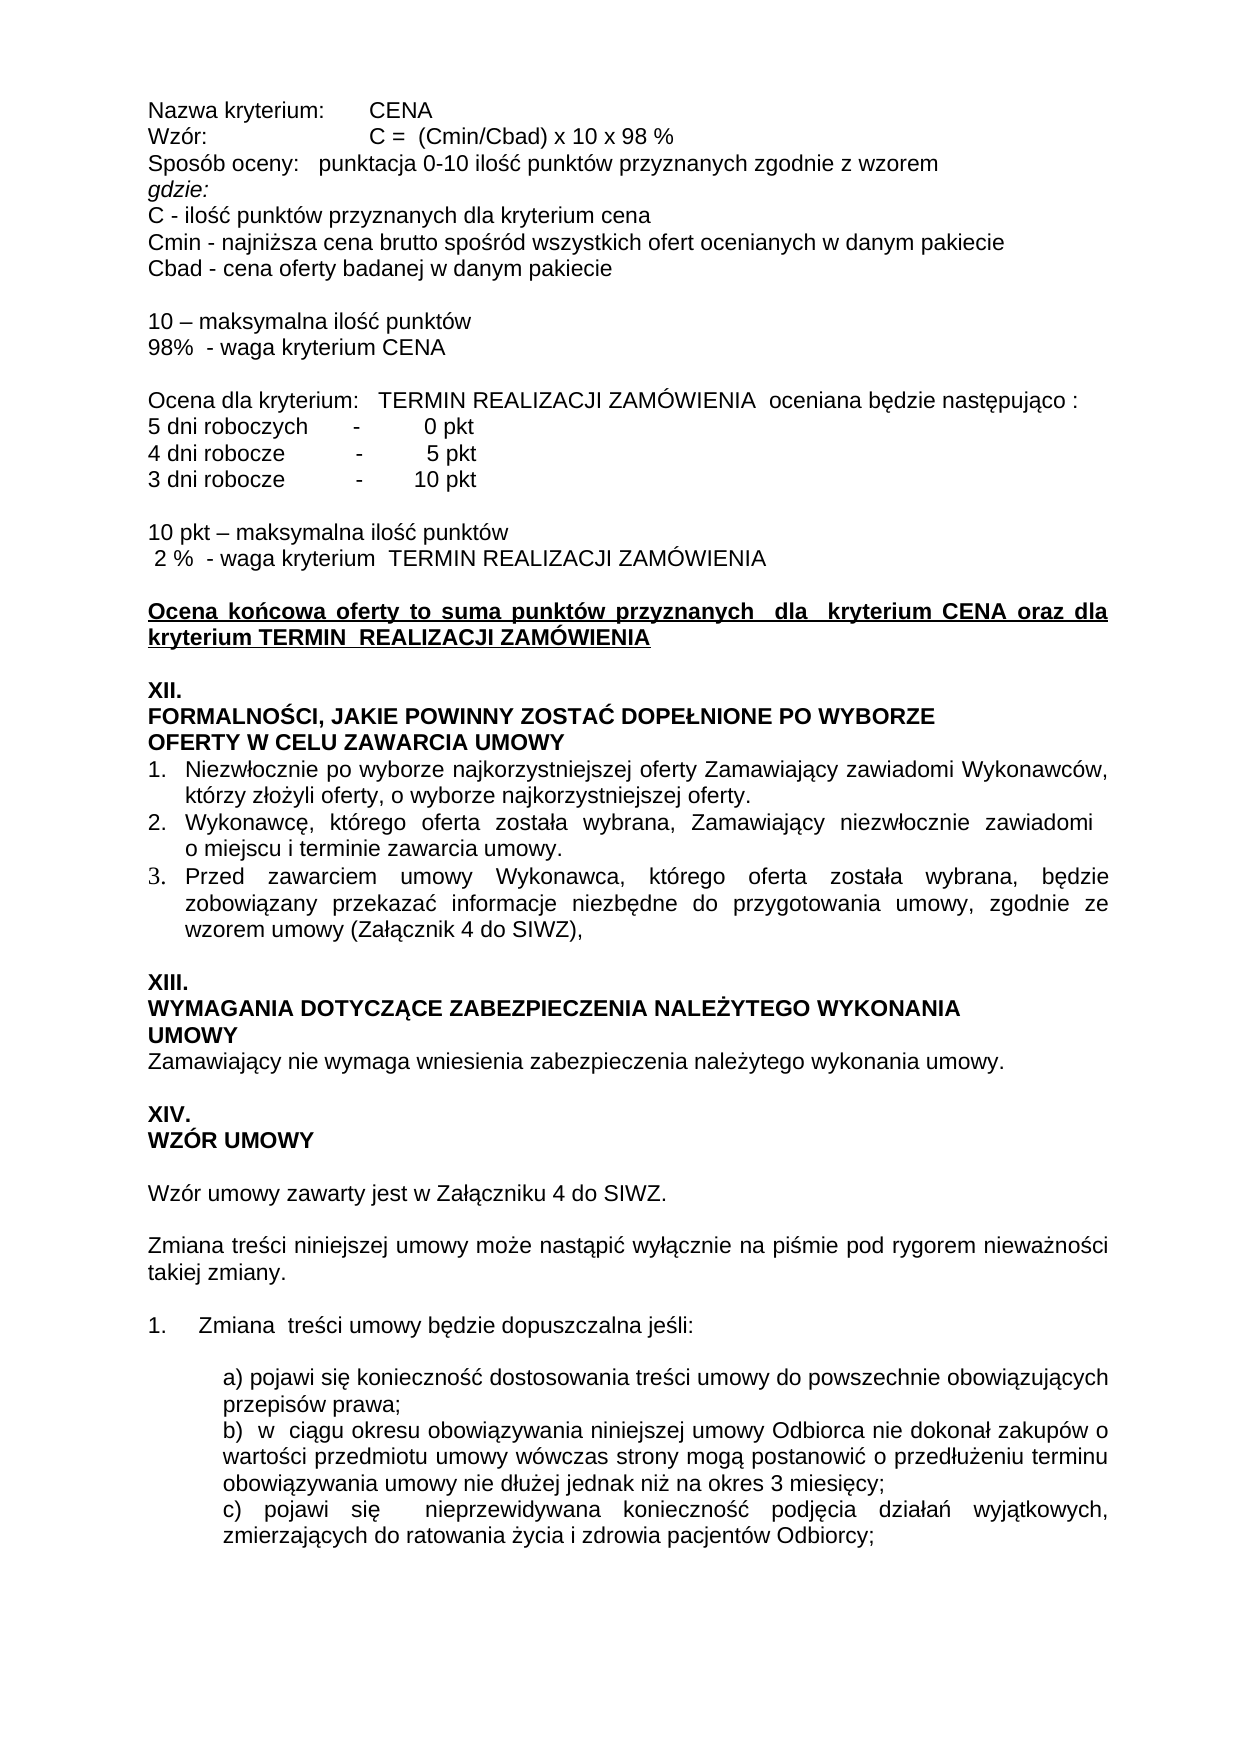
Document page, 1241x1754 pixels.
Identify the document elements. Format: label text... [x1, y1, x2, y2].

text 2 % - waga kryterium TERMIN REALIZACJI ZAMÓWIENIA [148, 545, 1109, 571]
list Niezwłocznie po wyborze najkorzystniejszej oferty Zamawiający zawiadomi Wykonawców, którzy złożyli oferty, o wyborze najkorzystniejszej oferty. [148, 756, 1109, 808]
text 10 pkt – maksymalna ilość punktów [148, 518, 1109, 545]
text XII. [148, 677, 1109, 703]
text 3 dni robocze - 10 pkt [148, 466, 1109, 492]
list Wykonawcę, którego oferta została wybrana, Zamawiający niezwłocznie zawiadomi o miejscu i terminie zawarcia umowy. [148, 808, 1109, 861]
text OFERTY W CELU ZAWARCIA UMOWY [148, 729, 1109, 756]
text 98% - waga kryterium CENA [148, 334, 1109, 360]
text 1. Zmiana treści umowy będzie dopuszczalna jeśli: [148, 1312, 1109, 1338]
text Cmin - najniższa cena brutto spośród wszystkich ofert ocenianych w danym pakiecie Cbad - cena oferty badanej w danym pakiecie [148, 229, 1109, 281]
text XIII. [148, 969, 1109, 995]
text Ocena dla kryterium: TERMIN REALIZACJI ZAMÓWIENIA oceniana będzie następująco : [148, 387, 1109, 413]
text FORMALNOŚCI, JAKIE POWINNY ZOSTAĆ DOPEŁNIONE PO WYBORZE [148, 703, 1109, 729]
list b) w ciągu okresu obowiązywania niniejszej umowy Odbiorca nie dokonał zakupów o wartości przedmiotu umowy wówczas strony mogą postanowić o przedłużeniu terminu obowiązywania umowy nie dłużej jednak niż na okres 3 miesięcy; [185, 1417, 1109, 1496]
text Wzór umowy zawarty jest w Załączniku 4 do SIWZ. [148, 1180, 1109, 1206]
text WYMAGANIA DOTYCZĄCE ZABEZPIECZENIA NALEŻYTEGO WYKONANIA [148, 995, 1109, 1022]
text Ocena końcowa oferty to suma punktów przyznanych dla kryterium CENA oraz dla kryterium TERMIN REALIZACJI ZAMÓWIENIA [148, 598, 1109, 650]
text 4 dni robocze - 5 pkt [148, 439, 1109, 466]
text Sposób oceny: punktacja 0-10 ilość punktów przyznanych zgodnie z wzorem gdzie: C - ilość punktów przyznanych dla kryterium cena [148, 149, 1109, 229]
text Zamawiający nie wymaga wniesienia zabezpieczenia należytego wykonania umowy. [148, 1048, 1109, 1074]
text WZÓR UMOWY [148, 1127, 1109, 1153]
list Przed zawarciem umowy Wykonawca, którego oferta została wybrana, będzie zobowiązany przekazać informacje niezbędne do przygotowania umowy, zgodnie ze wzorem umowy (Załącznik 4 do SIWZ), [148, 861, 1109, 943]
list c) pojawi się nieprzewidywana konieczność podjęcia działań wyjątkowych, zmierzających do ratowania życia i zdrowia pacjentów Odbiorcy; [185, 1496, 1109, 1549]
text Zmiana treści niniejszej umowy może nastąpić wyłącznie na piśmie pod rygorem nieważności takiej zmiany. [148, 1232, 1109, 1285]
text 5 dni roboczych - 0 pkt [148, 413, 1109, 439]
text 10 – maksymalna ilość punktów [148, 308, 1109, 334]
text UMOWY [148, 1022, 1109, 1048]
text Nazwa kryterium: CENA Wzór: C = (Cmin/Cbad) x 10 x 98 % [148, 97, 1109, 149]
list a) pojawi się konieczność dostosowania treści umowy do powszechnie obowiązujących przepisów prawa; [185, 1364, 1109, 1417]
text XIV. [148, 1101, 1109, 1127]
